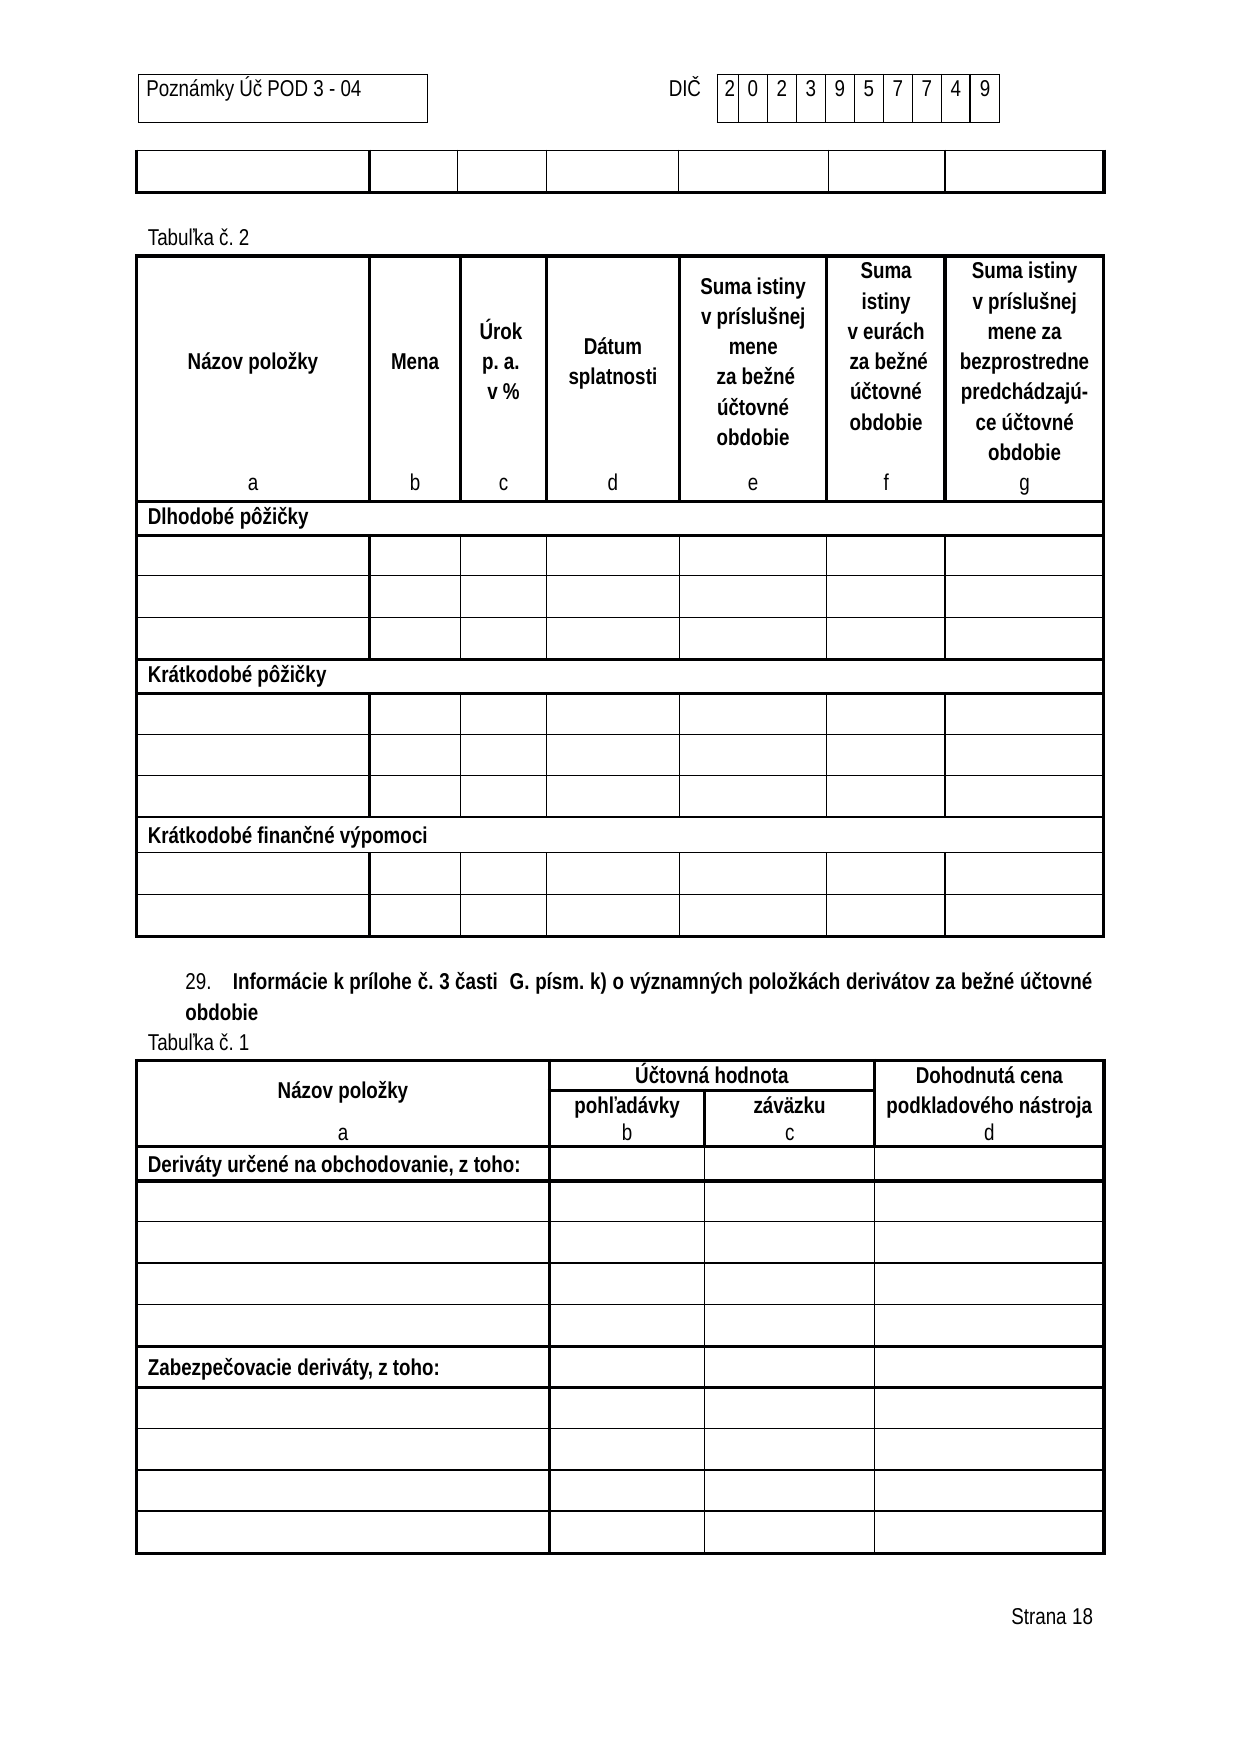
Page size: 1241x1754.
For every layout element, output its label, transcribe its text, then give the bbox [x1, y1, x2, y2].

table_cell [138, 1389, 548, 1427]
table_cell Krátkodobé pôžičky [138, 661, 1102, 692]
table_cell [680, 695, 826, 734]
table_cell [138, 1471, 548, 1510]
table_cell [827, 853, 944, 894]
table_cell [138, 735, 368, 775]
table_cell [371, 618, 460, 658]
table_cell Zabezpečovacie deriváty, z toho: [138, 1348, 548, 1386]
table_cell [547, 853, 679, 894]
table_cell [680, 776, 826, 816]
table_cell [827, 895, 944, 935]
table_cell [371, 895, 460, 935]
table_cell [827, 618, 944, 658]
table_cell [827, 537, 944, 575]
table_header Názov položky [138, 1062, 548, 1119]
table_cell [138, 1305, 548, 1345]
table_cell [138, 537, 368, 575]
table_cell [946, 853, 1102, 894]
table_cell [371, 776, 460, 816]
table_cell Krátkodobé finančné výpomoci [138, 818, 1102, 852]
table_cell [946, 776, 1102, 816]
table_cell [875, 1264, 1102, 1303]
table_cell [371, 576, 460, 617]
table_cell [875, 1389, 1102, 1427]
table_cell [461, 853, 546, 894]
table_cell [680, 895, 826, 935]
table_cell e [681, 465, 825, 499]
table_cell [827, 695, 944, 734]
table_cell [551, 1222, 704, 1262]
table_cell [705, 1183, 874, 1221]
table_cell [946, 151, 1102, 191]
table_cell [875, 1305, 1102, 1345]
table_cell [551, 1148, 704, 1179]
table_cell [829, 151, 944, 191]
table_cell [705, 1471, 874, 1510]
table_cell [679, 151, 828, 191]
table_cell [875, 1222, 1102, 1262]
table_cell [461, 776, 546, 816]
text Tabuľka č. 1 [148, 1029, 1093, 1055]
table_cell [371, 537, 460, 575]
table_cell d [876, 1119, 1102, 1145]
table_cell [875, 1348, 1102, 1386]
table_cell [551, 1264, 704, 1303]
table_cell [547, 618, 679, 658]
table_cell [551, 1471, 704, 1510]
table_cell [705, 1148, 874, 1179]
table_cell [138, 1222, 548, 1262]
table_cell [551, 1389, 704, 1427]
table_cell [461, 618, 546, 658]
table_cell a [138, 465, 368, 499]
table_cell [461, 735, 546, 775]
table_cell [138, 895, 368, 935]
table_cell [547, 576, 679, 617]
table_cell [547, 695, 679, 734]
table_header Suma istiny v eurách za bežné účtovné obdobie [828, 258, 943, 465]
table_cell [138, 853, 368, 894]
table_cell [680, 735, 826, 775]
table_cell f [828, 465, 943, 499]
table_cell [461, 895, 546, 935]
table_cell d [548, 465, 678, 499]
table_cell c [462, 465, 545, 499]
table_cell [551, 1429, 704, 1469]
table_cell [705, 1264, 874, 1303]
table_cell [138, 1429, 548, 1469]
table_cell [547, 735, 679, 775]
table_cell [551, 1348, 704, 1386]
table_cell [138, 576, 368, 617]
table_header Dohodnutá cena podkladového nástroja [876, 1062, 1102, 1119]
table_cell [875, 1183, 1102, 1221]
table_cell [138, 1512, 548, 1552]
table_cell [680, 576, 826, 617]
table_cell [705, 1429, 874, 1469]
table_cell [458, 151, 546, 191]
table_cell [461, 576, 546, 617]
table_cell [680, 618, 826, 658]
table_cell [946, 576, 1102, 617]
table_cell Dlhodobé pôžičky [138, 503, 1102, 534]
table_cell [371, 853, 460, 894]
table_cell [827, 735, 944, 775]
table_cell [138, 618, 368, 658]
table_header Dátum splatnosti [548, 258, 678, 465]
table_cell [551, 1183, 704, 1221]
table_header Účtovná hodnota [551, 1062, 873, 1088]
table_cell [138, 695, 368, 734]
table_cell [138, 1264, 548, 1303]
table_header Úrok p. a. v % [462, 258, 545, 465]
table_cell pohľadávky [551, 1092, 703, 1119]
table_cell [705, 1389, 874, 1427]
title Informácie k prílohe č. 3 časti G. písm. k) o významných položkách derivátov za bežné účtovné obdobie [185, 968, 1093, 1025]
table_cell [827, 576, 944, 617]
table_cell [547, 776, 679, 816]
table_cell [875, 1429, 1102, 1469]
table_cell [705, 1348, 874, 1386]
table_cell [946, 537, 1102, 575]
table_cell [371, 735, 460, 775]
table_header Mena [371, 258, 459, 465]
table_cell [138, 151, 368, 191]
table_cell g [947, 465, 1102, 499]
table_cell [551, 1512, 704, 1552]
table_cell [946, 895, 1102, 935]
table_cell [138, 1183, 548, 1221]
table_cell c [706, 1119, 873, 1145]
table_cell [946, 695, 1102, 734]
table_cell [875, 1512, 1102, 1552]
table_cell [875, 1148, 1102, 1179]
table_cell b [551, 1119, 703, 1145]
table_header Suma istiny v príslušnej mene za bežné účtovné obdobie [681, 258, 825, 465]
table_cell [875, 1471, 1102, 1510]
table_cell [461, 537, 546, 575]
table_cell [371, 151, 457, 191]
table_cell [371, 695, 460, 734]
table_cell [705, 1512, 874, 1552]
table_cell [827, 776, 944, 816]
table_cell [705, 1305, 874, 1345]
table_cell [547, 537, 679, 575]
table_cell záväzku [706, 1092, 873, 1119]
table_cell [547, 151, 678, 191]
table_cell [680, 853, 826, 894]
table_cell [946, 618, 1102, 658]
table_header Suma istiny v príslušnej mene za bezprostredne predchádzajú-ce účtovné obdobie [947, 258, 1102, 465]
table_cell [138, 776, 368, 816]
table_cell [680, 537, 826, 575]
table_header Názov položky [138, 258, 368, 465]
table_cell Deriváty určené na obchodovanie, z toho: [138, 1148, 548, 1179]
table_cell [946, 735, 1102, 775]
table_cell [461, 695, 546, 734]
table_cell [705, 1222, 874, 1262]
table_cell [547, 895, 679, 935]
table_cell a [138, 1119, 548, 1145]
table_cell b [371, 465, 459, 499]
text Tabuľka č. 2 [148, 224, 1093, 251]
table_cell [551, 1305, 704, 1345]
